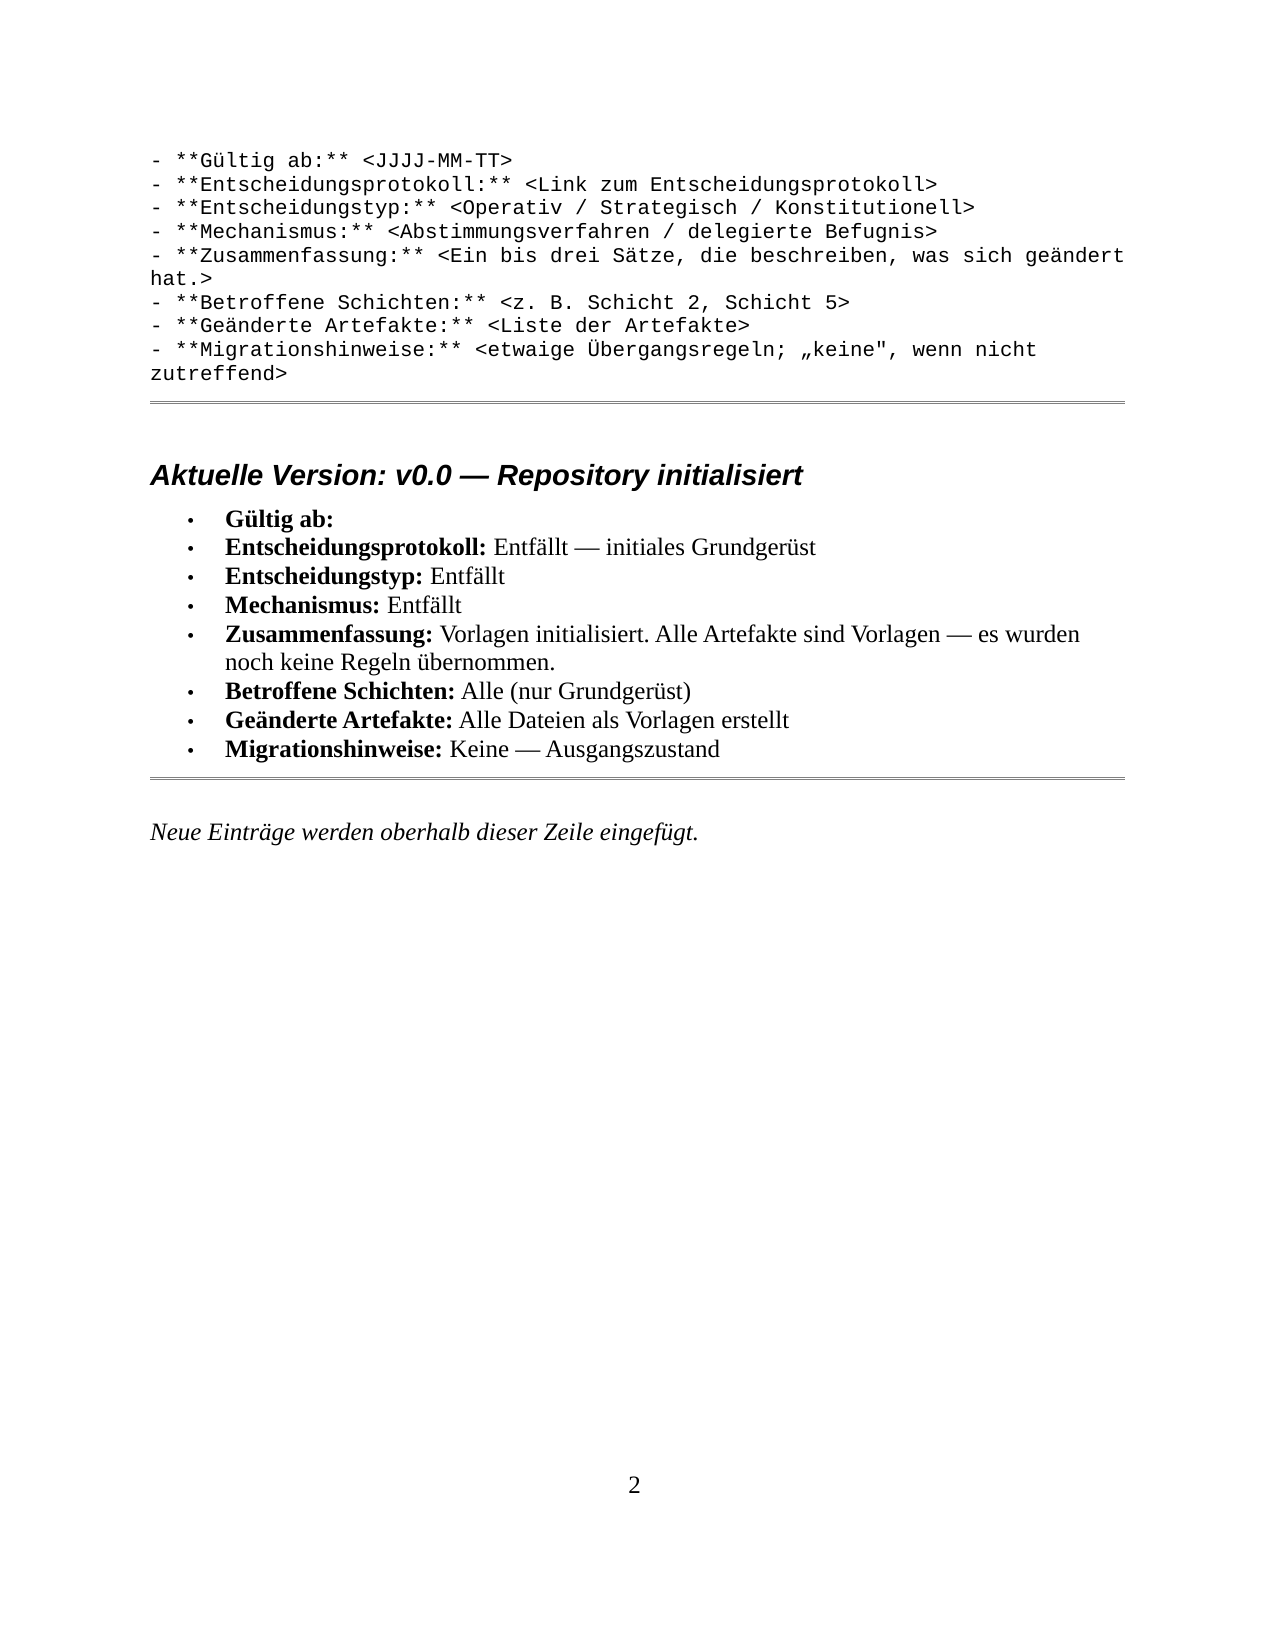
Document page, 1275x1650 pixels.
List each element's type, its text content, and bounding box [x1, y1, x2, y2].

text - **Betroffene Schichten:** <z. B. Schicht 2, Schicht 5> [150, 292, 1125, 316]
list Gültig ab: [187, 504, 1125, 532]
text - **Gültig ab:** <JJJJ-MM-TT> [150, 150, 1125, 174]
list Migrationshinweise: Keine — Ausgangszustand [187, 734, 1125, 762]
text - **Entscheidungstyp:** <Operativ / Strategisch / Konstitutionell> [150, 197, 1125, 221]
text - **Geänderte Artefakte:** <Liste der Artefakte> [150, 316, 1125, 339]
text - **Migrationshinweise:** <etwaige Übergangsregeln; „keine", wenn nicht zutreffend> [150, 339, 1125, 386]
list Entscheidungsprotokoll: Entfällt — initiales Grundgerüst [187, 532, 1125, 561]
list Zusammenfassung: Vorlagen initialisiert. Alle Artefakte sind Vorlagen — es wurden noch keine Regeln übernommen. [187, 619, 1125, 676]
list Geänderte Artefakte: Alle Dateien als Vorlagen erstellt [187, 705, 1125, 734]
text Neue Einträge werden oberhalb dieser Zeile eingefügt. [150, 817, 1125, 846]
list Betroffene Schichten: Alle (nur Grundgerüst) [187, 676, 1125, 705]
list Mechanismus: Entfällt [187, 590, 1125, 619]
text - **Mechanismus:** <Abstimmungsverfahren / delegierte Befugnis> [150, 221, 1125, 244]
text - **Zusammenfassung:** <Ein bis drei Sätze, die beschreiben, was sich geändert hat.> [150, 244, 1125, 292]
text - **Entscheidungsprotokoll:** <Link zum Entscheidungsprotokoll> [150, 174, 1125, 197]
subtitle Aktuelle Version: v0.0 — Repository initialisiert [150, 458, 1125, 491]
list Entscheidungstyp: Entfällt [187, 561, 1125, 590]
